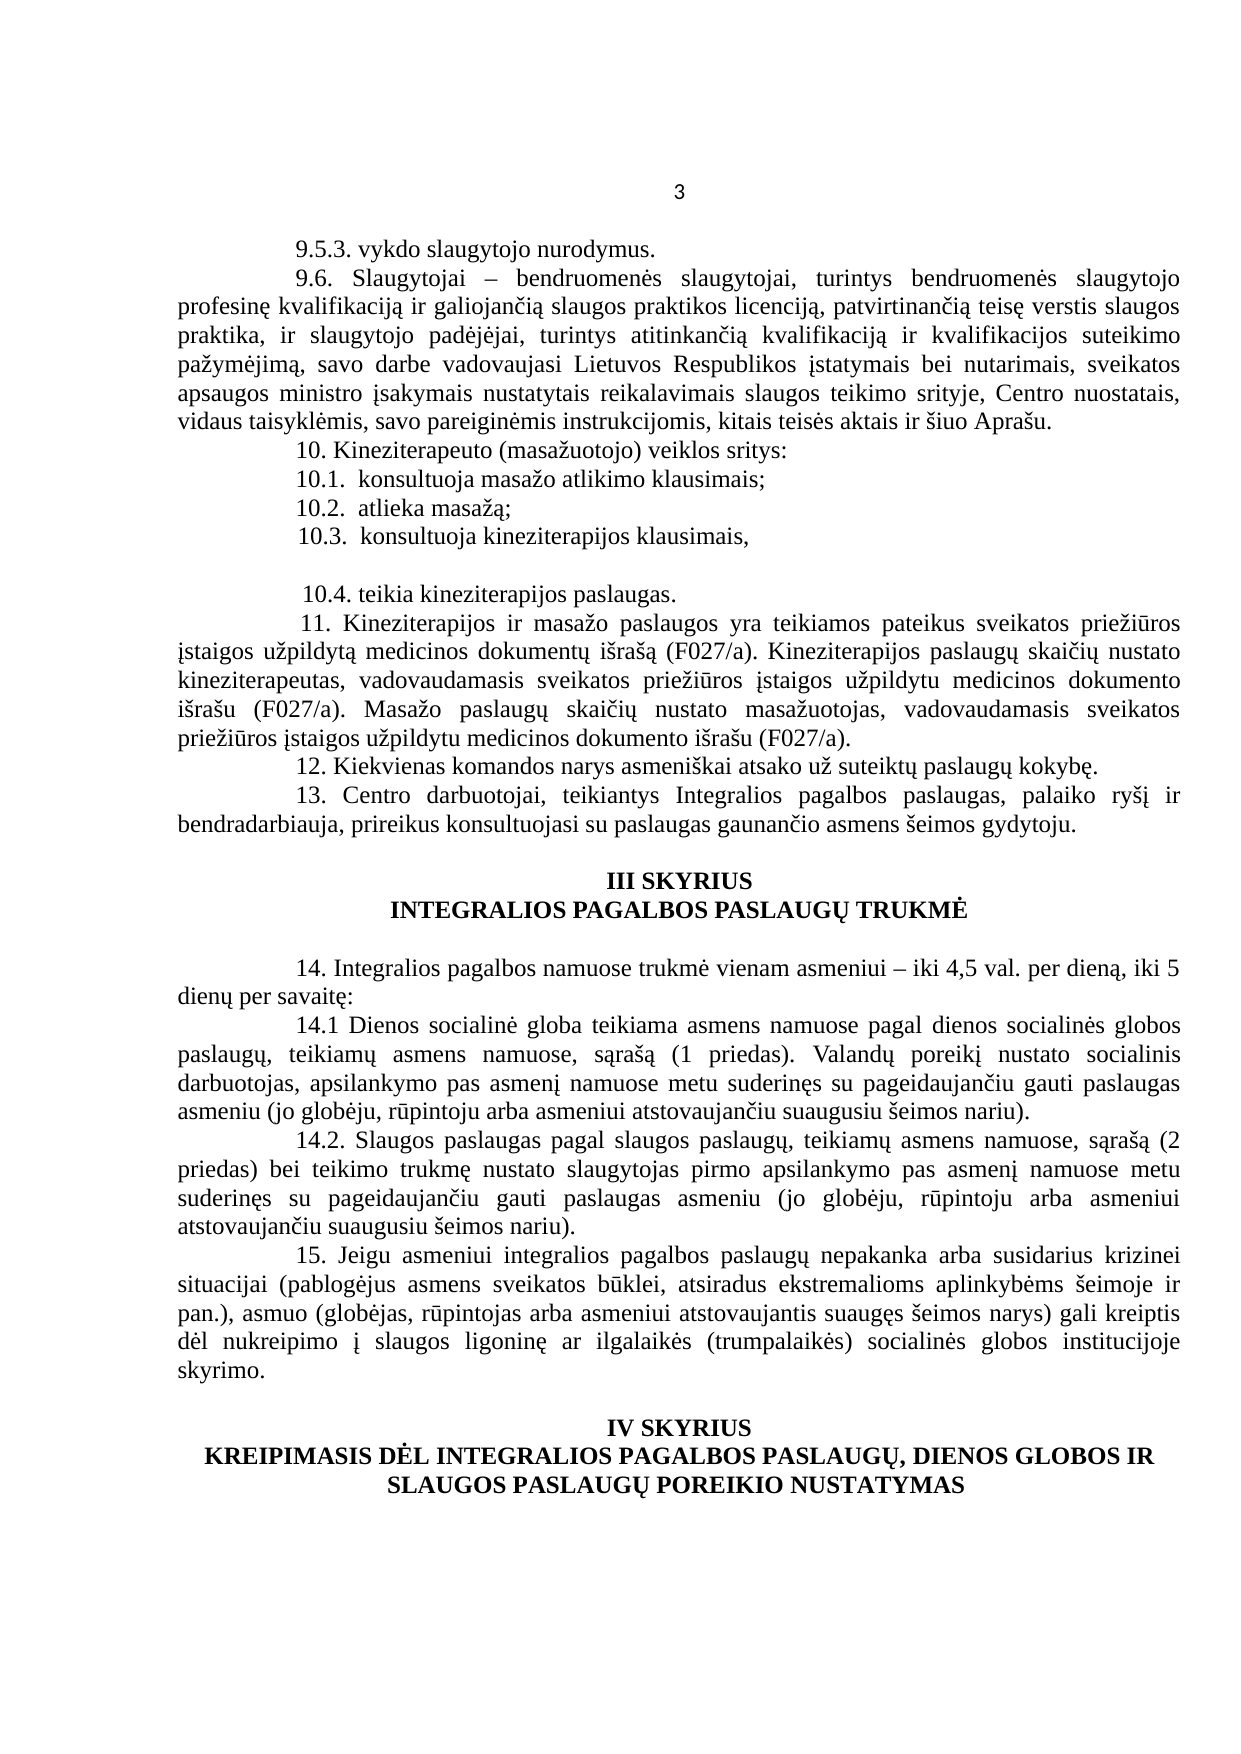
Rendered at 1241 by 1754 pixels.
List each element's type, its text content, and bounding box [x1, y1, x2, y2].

text 10.1. konsultuoja masažo atlikimo klausimais; [177, 464, 1181, 493]
text 11. Kineziterapijos ir masažo paslaugos yra teikiamos pateikus sveikatos priežiūros įstaigos užpildytą medicinos dokumentų išrašą (F027/a). Kineziterapijos paslaugų skaičių nustato kineziterapeutas, vadovaudamasis sveikatos priežiūros įstaigos užpildytu medicinos dokumento išrašu (F027/a). Masažo paslaugų skaičių nustato masažuotojas, vadovaudamasis sveikatos priežiūros įstaigos užpildytu medicinos dokumento išrašu (F027/a). [177, 608, 1181, 751]
text INTEGRALIOS PAGALBOS PASLAUGŲ TRUKMĖ [177, 895, 1181, 924]
text 9.5.3. vykdo slaugytojo nurodymus. [177, 234, 1181, 263]
text 9.6. Slaugytojai – bendruomenės slaugytojai, turintys bendruomenės slaugytojo profesinę kvalifikaciją ir galiojančią slaugos praktikos licenciją, patvirtinančią teisę verstis slaugos praktika, ir slaugytojo padėjėjai, turintys atitinkančią kvalifikaciją ir kvalifikacijos suteikimo pažymėjimą, savo darbe vadovaujasi Lietuvos Respublikos įstatymais bei nutarimais, sveikatos apsaugos ministro įsakymais nustatytais reikalavimais slaugos teikimo srityje, Centro nuostatais, vidaus taisyklėmis, savo pareiginėmis instrukcijomis, kitais teisės aktais ir šiuo Aprašu. [177, 263, 1181, 435]
text 14.1 Dienos socialinė globa teikiama asmens namuose pagal dienos socialinės globos paslaugų, teikiamų asmens namuose, sąrašą (1 priedas). Valandų poreikį nustato socialinis darbuotojas, apsilankymo pas asmenį namuose metu suderinęs su pageidaujančiu gauti paslaugas asmeniu (jo globėju, rūpintoju arba asmeniui atstovaujančiu suaugusiu šeimos nariu). [177, 1010, 1181, 1125]
text 14.2. Slaugos paslaugas pagal slaugos paslaugų, teikiamų asmens namuose, sąrašą (2 priedas) bei teikimo trukmę nustato slaugytojas pirmo apsilankymo pas asmenį namuose metu suderinęs su pageidaujančiu gauti paslaugas asmeniu (jo globėju, rūpintoju arba asmeniui atstovaujančiu suaugusiu šeimos nariu). [177, 1125, 1181, 1240]
text 12. Kiekvienas komandos narys asmeniškai atsako už suteiktų paslaugų kokybę. [177, 751, 1181, 780]
text 15. Jeigu asmeniui integralios pagalbos paslaugų nepakanka arba susidarius krizinei situacijai (pablogėjus asmens sveikatos būklei, atsiradus ekstremalioms aplinkybėms šeimoje ir pan.), asmuo (globėjas, rūpintojas arba asmeniui atstovaujantis suaugęs šeimos narys) gali kreiptis dėl nukreipimo į slaugos ligoninę ar ilgalaikės (trumpalaikės) socialinės globos institucijoje skyrimo. [177, 1240, 1181, 1384]
text 14. Integralios pagalbos namuose trukmė vienam asmeniui – iki 4,5 val. per dieną, iki 5 dienų per savaitę: [177, 953, 1181, 1010]
text 10. Kineziterapeuto (masažuotojo) veiklos sritys: [177, 435, 1181, 464]
text 10.2. atlieka masažą; [177, 493, 1181, 521]
text IV SKYRIUS [177, 1413, 1181, 1441]
text 10.3. konsultuoja kineziterapijos klausimais, [177, 521, 1181, 550]
text 13. Centro darbuotojai, teikiantys Integralios pagalbos paslaugas, palaiko ryšį ir bendradarbiauja, prireikus konsultuojasi su paslaugas gaunančio asmens šeimos gydytoju. [177, 780, 1181, 838]
text KREIPIMASIS DĖL INTEGRALIOS PAGALBOS PASLAUGŲ, DIENOS GLOBOS IR SLAUGOS PASLAUGŲ POREIKIO NUSTATYMAS [177, 1441, 1181, 1499]
text 10.4. teikia kineziterapijos paslaugas. [177, 579, 1181, 608]
text III SKYRIUS [177, 866, 1181, 895]
